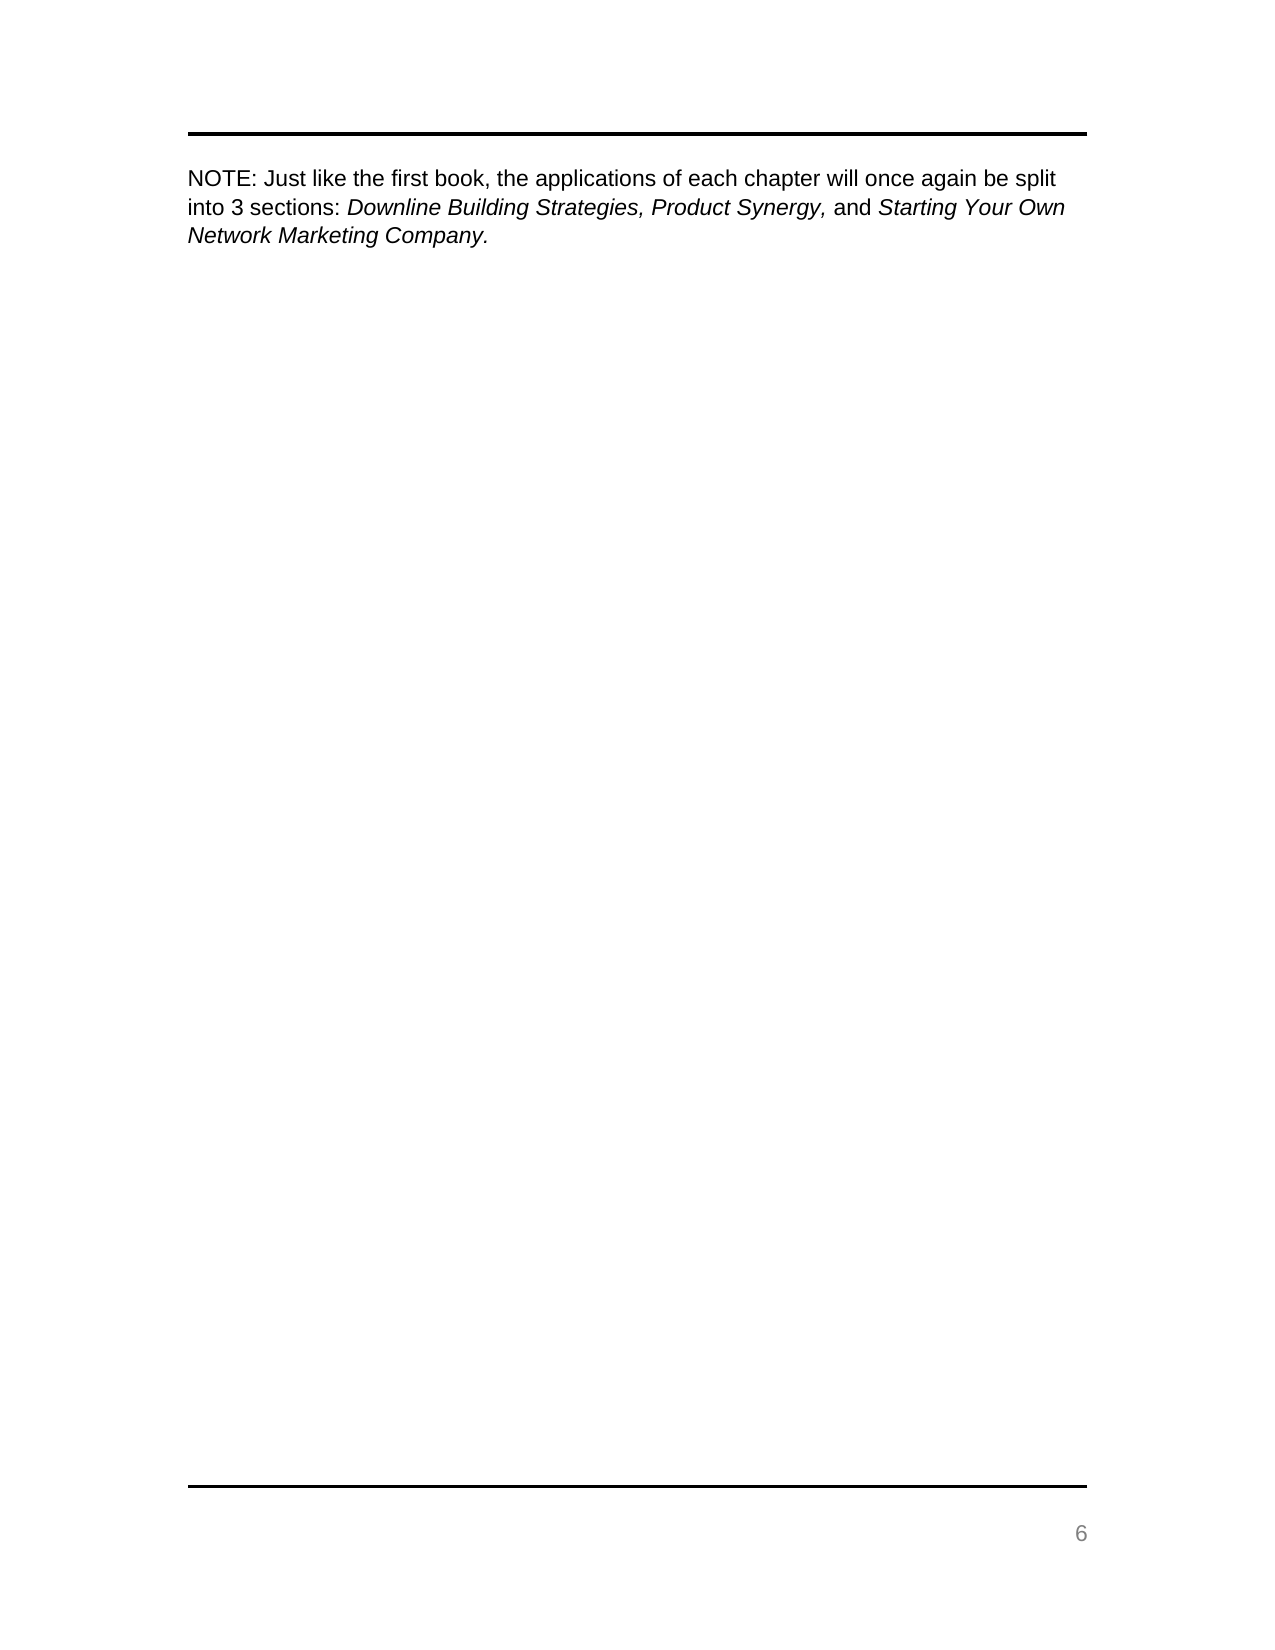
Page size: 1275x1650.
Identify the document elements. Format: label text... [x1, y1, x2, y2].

text NOTE: Just like the first book, the applications of each chapter will once again be split into 3 sections: Downline Building Strategies, Product Synergy, and Starting Your Own Network Marketing Company. [187, 164, 1087, 249]
